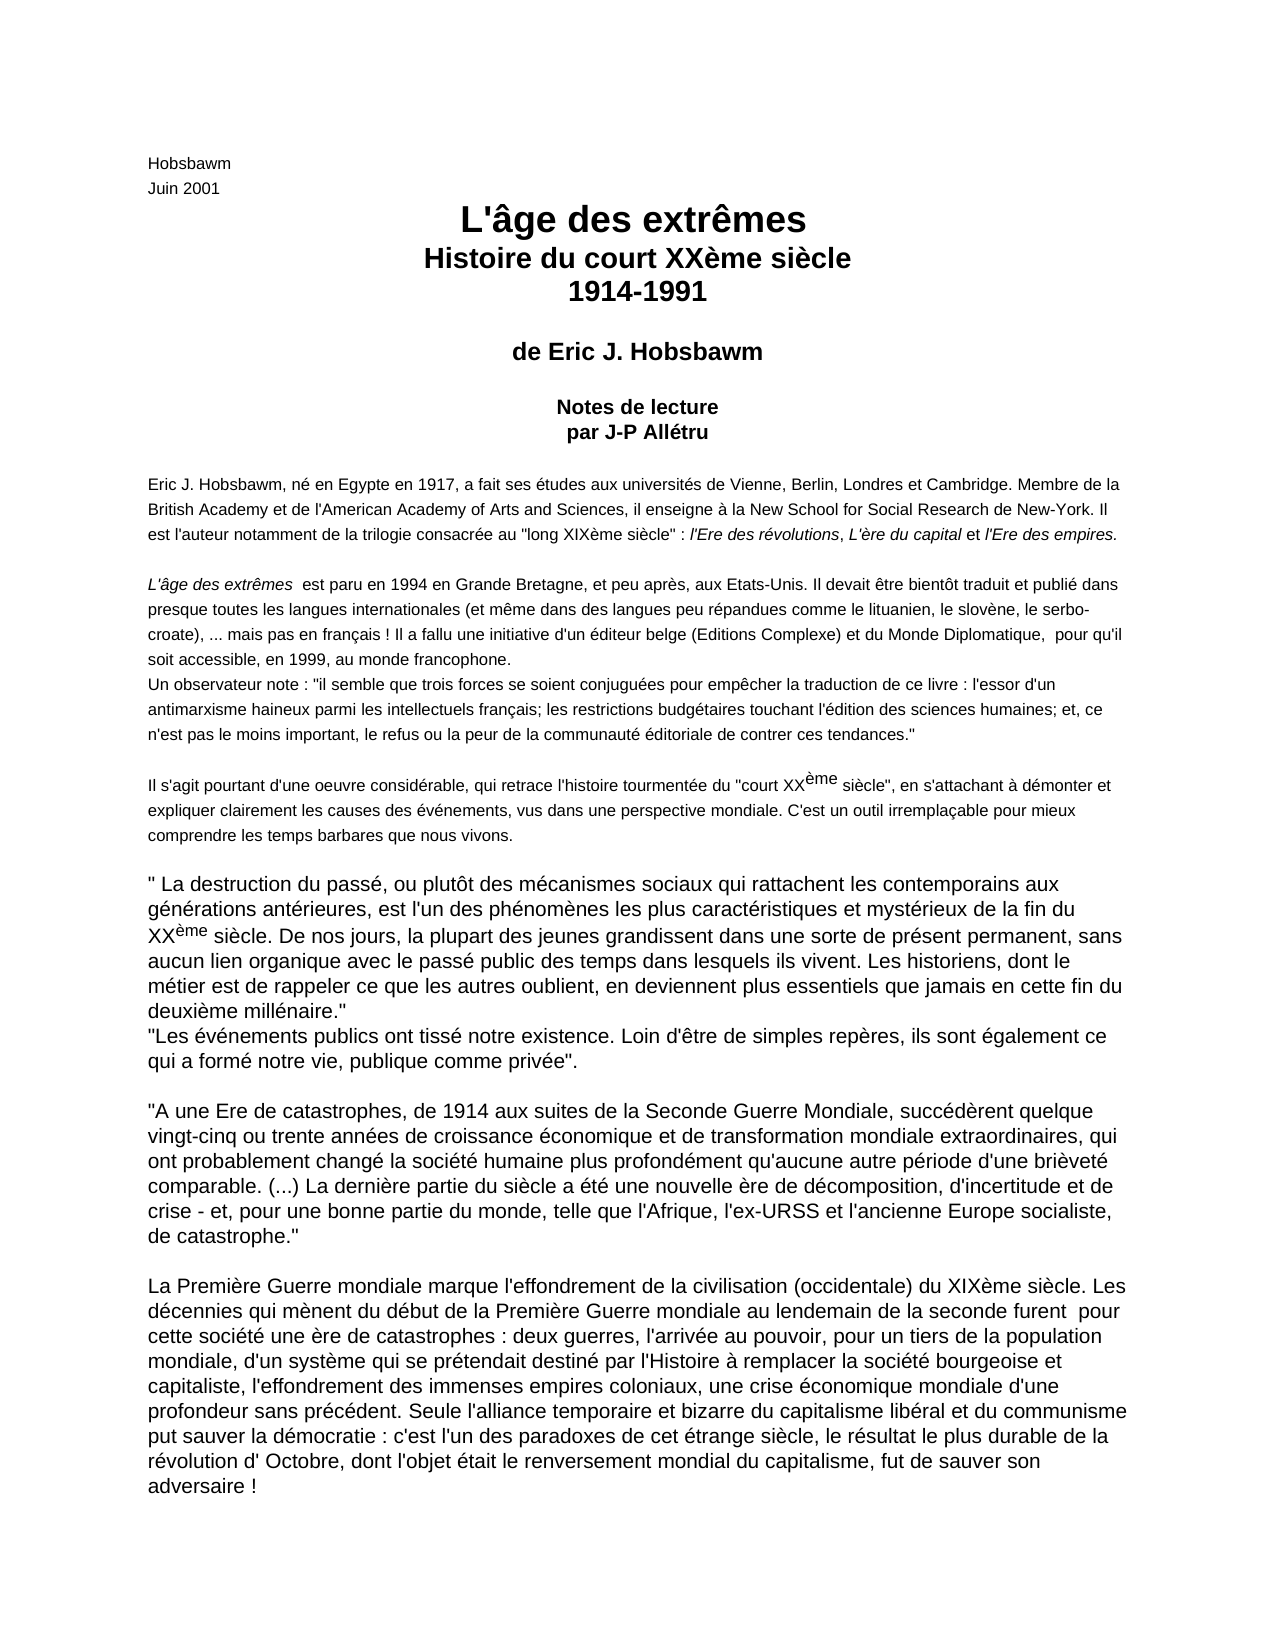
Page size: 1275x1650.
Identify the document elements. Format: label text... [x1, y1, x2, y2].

text Eric J. Hobsbawm, né en Egypte en 1917, a fait ses études aux universités de Vienne, Berlin, Londres et Cambridge. Membre de la British Academy et de l'American Academy of Arts and Sciences, il enseigne à la New School for Social Research de New-York. Il est l'auteur notamment de la trilogie consacrée au "long XIXème siècle" : l'Ere des révolutions, L'ère du capital et l'Ere des empires. [148, 469, 1127, 544]
text 1914-1991 [148, 274, 1127, 308]
text L'âge des extrêmes est paru en 1994 en Grande Bretagne, et peu après, aux Etats-Unis. Il devait être bientôt traduit et publié dans presque toutes les langues internationales (et même dans des langues peu répandues comme le lituanien, le slovène, le serbo-croate), ... mais pas en français ! Il a fallu une initiative d'un éditeur belge (Editions Complexe) et du Monde Diplomatique, pour qu'il soit accessible, en 1999, au monde francophone. [148, 569, 1127, 669]
text "A une Ere de catastrophes, de 1914 aux suites de la Seconde Guerre Mondiale, succédèrent quelque vingt-cinq ou trente années de croissance économique et de transformation mondiale extraordinaires, qui ont probablement changé la société humaine plus profondément qu'aucune autre période d'une brièveté comparable. (...) La dernière partie du siècle a été une nouvelle ère de décomposition, d'incertitude et de crise - et, pour une bonne partie du monde, telle que l'Afrique, l'ex-URSS et l'ancienne Europe socialiste, de catastrophe." [148, 1097, 1127, 1247]
text Histoire du court XXème siècle [148, 241, 1127, 274]
text L'âge des extrêmes [148, 198, 1127, 241]
text " La destruction du passé, ou plutôt des mécanismes sociaux qui rattachent les contemporains aux générations antérieures, est l'un des phénomènes les plus caractéristiques et mystérieux de la fin du XXème siècle. De nos jours, la plupart des jeunes grandissent dans une sorte de présent permanent, sans aucun lien organique avec le passé public des temps dans lesquels ils vivent. Les historiens, dont le métier est de rappeler ce que les autres oublient, en deviennent plus essentiels que jamais en cette fin du deuxième millénaire." [148, 870, 1127, 1022]
text Notes de lecture [148, 394, 1127, 419]
text Hobsbawm [148, 148, 1127, 173]
text Un observateur note : "il semble que trois forces se soient conjuguées pour empêcher la traduction de ce livre : l'essor d'un antimarxisme haineux parmi les intellectuels français; les restrictions budgétaires touchant l'édition des sciences humaines; et, ce n'est pas le moins important, le refus ou la peur de la communauté éditoriale de contrer ces tendances." [148, 669, 1127, 744]
text La Première Guerre mondiale marque l'effondrement de la civilisation (occidentale) du XIXème siècle. Les décennies qui mènent du début de la Première Guerre mondiale au lendemain de la seconde furent pour cette société une ère de catastrophes : deux guerres, l'arrivée au pouvoir, pour un tiers de la population mondiale, d'un système qui se prétendait destiné par l'Histoire à remplacer la société bourgeoise et capitaliste, l'effondrement des immenses empires coloniaux, une crise économique mondiale d'une profondeur sans précédent. Seule l'alliance temporaire et bizarre du capitalisme libéral et du communisme put sauver la démocratie : c'est l'un des paradoxes de cet étrange siècle, le résultat le plus durable de la révolution d' Octobre, dont l'objet était le renversement mondial du capitalisme, fut de sauver son adversaire ! [148, 1272, 1127, 1497]
text Juin 2001 [148, 173, 1127, 198]
text "Les événements publics ont tissé notre existence. Loin d'être de simples repères, ils sont également ce qui a formé notre vie, publique comme privée". [148, 1022, 1127, 1072]
text de Eric J. Hobsbawm [148, 337, 1127, 365]
text par J-P Allétru [148, 419, 1127, 444]
text Il s'agit pourtant d'une oeuvre considérable, qui retrace l'histoire tourmentée du "court XXème siècle", en s'attachant à démonter et expliquer clairement les causes des événements, vus dans une perspective mondiale. C'est un outil irremplaçable pour mieux comprendre les temps barbares que nous vivons. [148, 769, 1127, 845]
